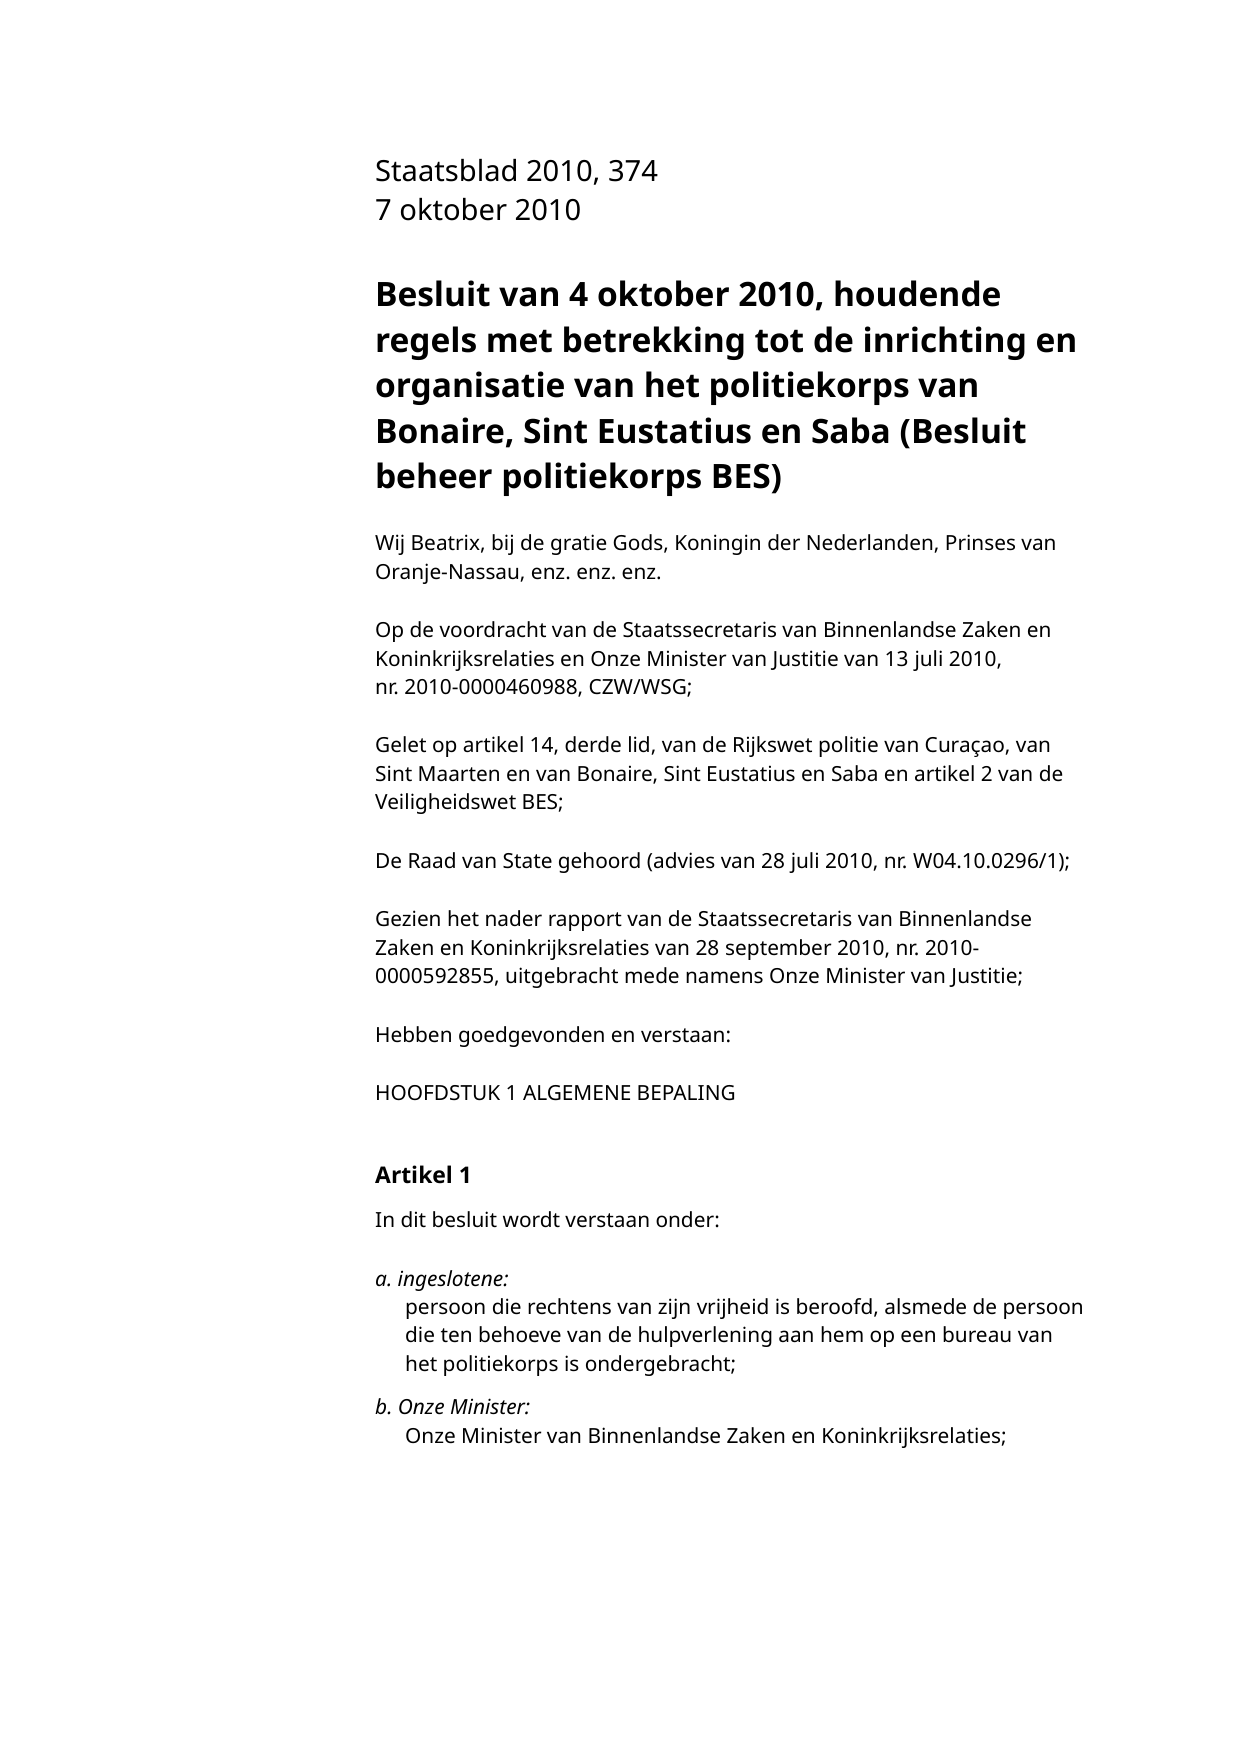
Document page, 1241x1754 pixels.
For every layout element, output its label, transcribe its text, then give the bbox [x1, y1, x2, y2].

text persoon die rechtens van zijn vrijheid is beroofd, alsmede de persoon die ten behoeve van de hulpverlening aan hem op een bureau van het politiekorps is ondergebracht; [405, 1292, 1090, 1377]
text Wij Beatrix, bij de gratie Gods, Koningin der Nederlanden, Prinses van Oranje-Nassau, enz. enz. enz. [375, 528, 1090, 585]
text Onze Minister van Binnenlandse Zaken en Koninkrijksrelaties; [405, 1421, 1090, 1449]
text Staatsblad 2010, 374 [375, 150, 1090, 190]
text b. Onze Minister: [375, 1392, 1090, 1421]
text Gezien het nader rapport van de Staatssecretaris van Binnenlandse Zaken en Koninkrijksrelaties van 28 september 2010, nr. 2010-0000592855, uitgebracht mede namens Onze Minister van Justitie; [375, 904, 1090, 990]
text Op de voordracht van de Staatssecretaris van Binnenlandse Zaken en Koninkrijksrelaties en Onze Minister van Justitie van 13 juli 2010, nr. 2010-0000460988, CZW/WSG; [375, 615, 1090, 701]
text De Raad van State gehoord (advies van 28 juli 2010, nr. W04.10.0296/1); [375, 846, 1090, 874]
subtitle Besluit van 4 oktober 2010, houdende regels met betrekking tot de inrichting en organisatie van het politiekorps van Bonaire, Sint Eustatius en Saba (Besluit beheer politiekorps BES) [375, 271, 1090, 498]
text a. ingeslotene: [375, 1264, 1090, 1292]
text Hebben goedgevonden en verstaan: [375, 1020, 1090, 1048]
text 7 oktober 2010 [375, 190, 1090, 229]
subtitle Artikel 1 [375, 1159, 1090, 1190]
subtitle HOOFDSTUK 1 ALGEMENE BEPALING [375, 1078, 1090, 1107]
text Gelet op artikel 14, derde lid, van de Rijkswet politie van Curaçao, van Sint Maarten en van Bonaire, Sint Eustatius en Saba en artikel 2 van de Veiligheidswet BES; [375, 731, 1090, 816]
text In dit besluit wordt verstaan onder: [375, 1205, 1090, 1234]
